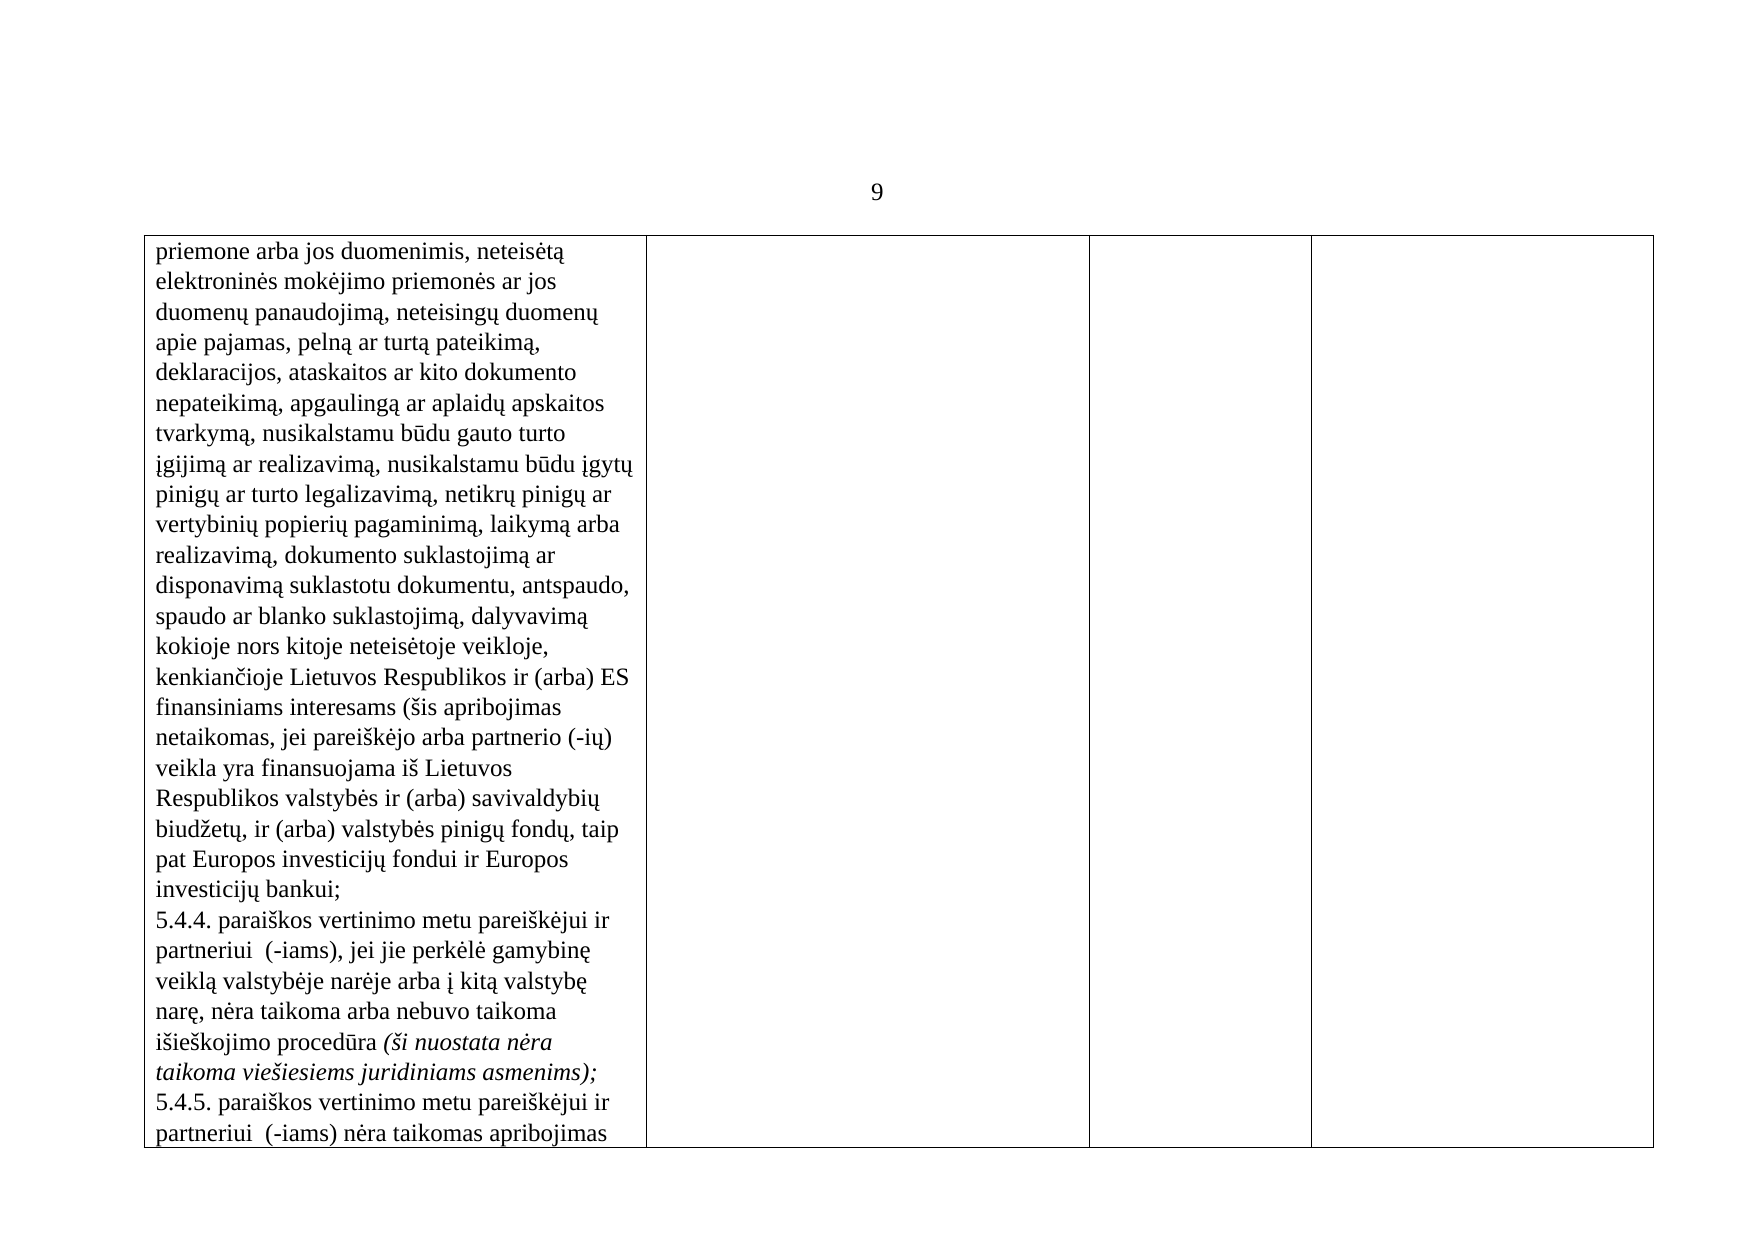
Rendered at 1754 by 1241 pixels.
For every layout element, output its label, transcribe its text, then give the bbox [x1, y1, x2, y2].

table_cell [1090, 236, 1311, 1147]
table_cell [1312, 236, 1653, 1147]
table_cell priemone arba jos duomenimis, neteisėtą elektroninės mokėjimo priemonės ar jos duomenų panaudojimą, neteisingų duomenų apie pajamas, pelną ar turtą pateikimą, deklaracijos, ataskaitos ar kito dokumento nepateikimą, apgaulingą ar aplaidų apskaitos tvarkymą, nusikalstamu būdu gauto turto įgijimą ar realizavimą, nusikalstamu būdu įgytų pinigų ar turto legalizavimą, netikrų pinigų ar vertybinių popierių pagaminimą, laikymą arba realizavimą, dokumento suklastojimą ar disponavimą suklastotu dokumentu, antspaudo, spaudo ar blanko suklastojimą, dalyvavimą kokioje nors kitoje neteisėtoje veikloje, kenkiančioje Lietuvos Respublikos ir (arba) ES finansiniams interesams (šis apribojimas netaikomas, jei pareiškėjo arba partnerio (-ių) veikla yra finansuojama iš Lietuvos Respublikos valstybės ir (arba) savivaldybių biudžetų, ir (arba) valstybės pinigų fondų, taip pat Europos investicijų fondui ir Europos investicijų bankui; 5.4.4. paraiškos vertinimo metu pareiškėjui ir partneriui (-iams), jei jie perkėlė gamybinę veiklą valstybėje narėje arba į kitą valstybę narę, nėra taikoma arba nebuvo taikoma išieškojimo procedūra (ši nuostata nėra taikoma viešiesiems juridiniams asmenims); 5.4.5. paraiškos vertinimo metu pareiškėjui ir partneriui (-iams) nėra taikomas apribojimas [145, 236, 646, 1147]
table_cell [647, 236, 1089, 1147]
